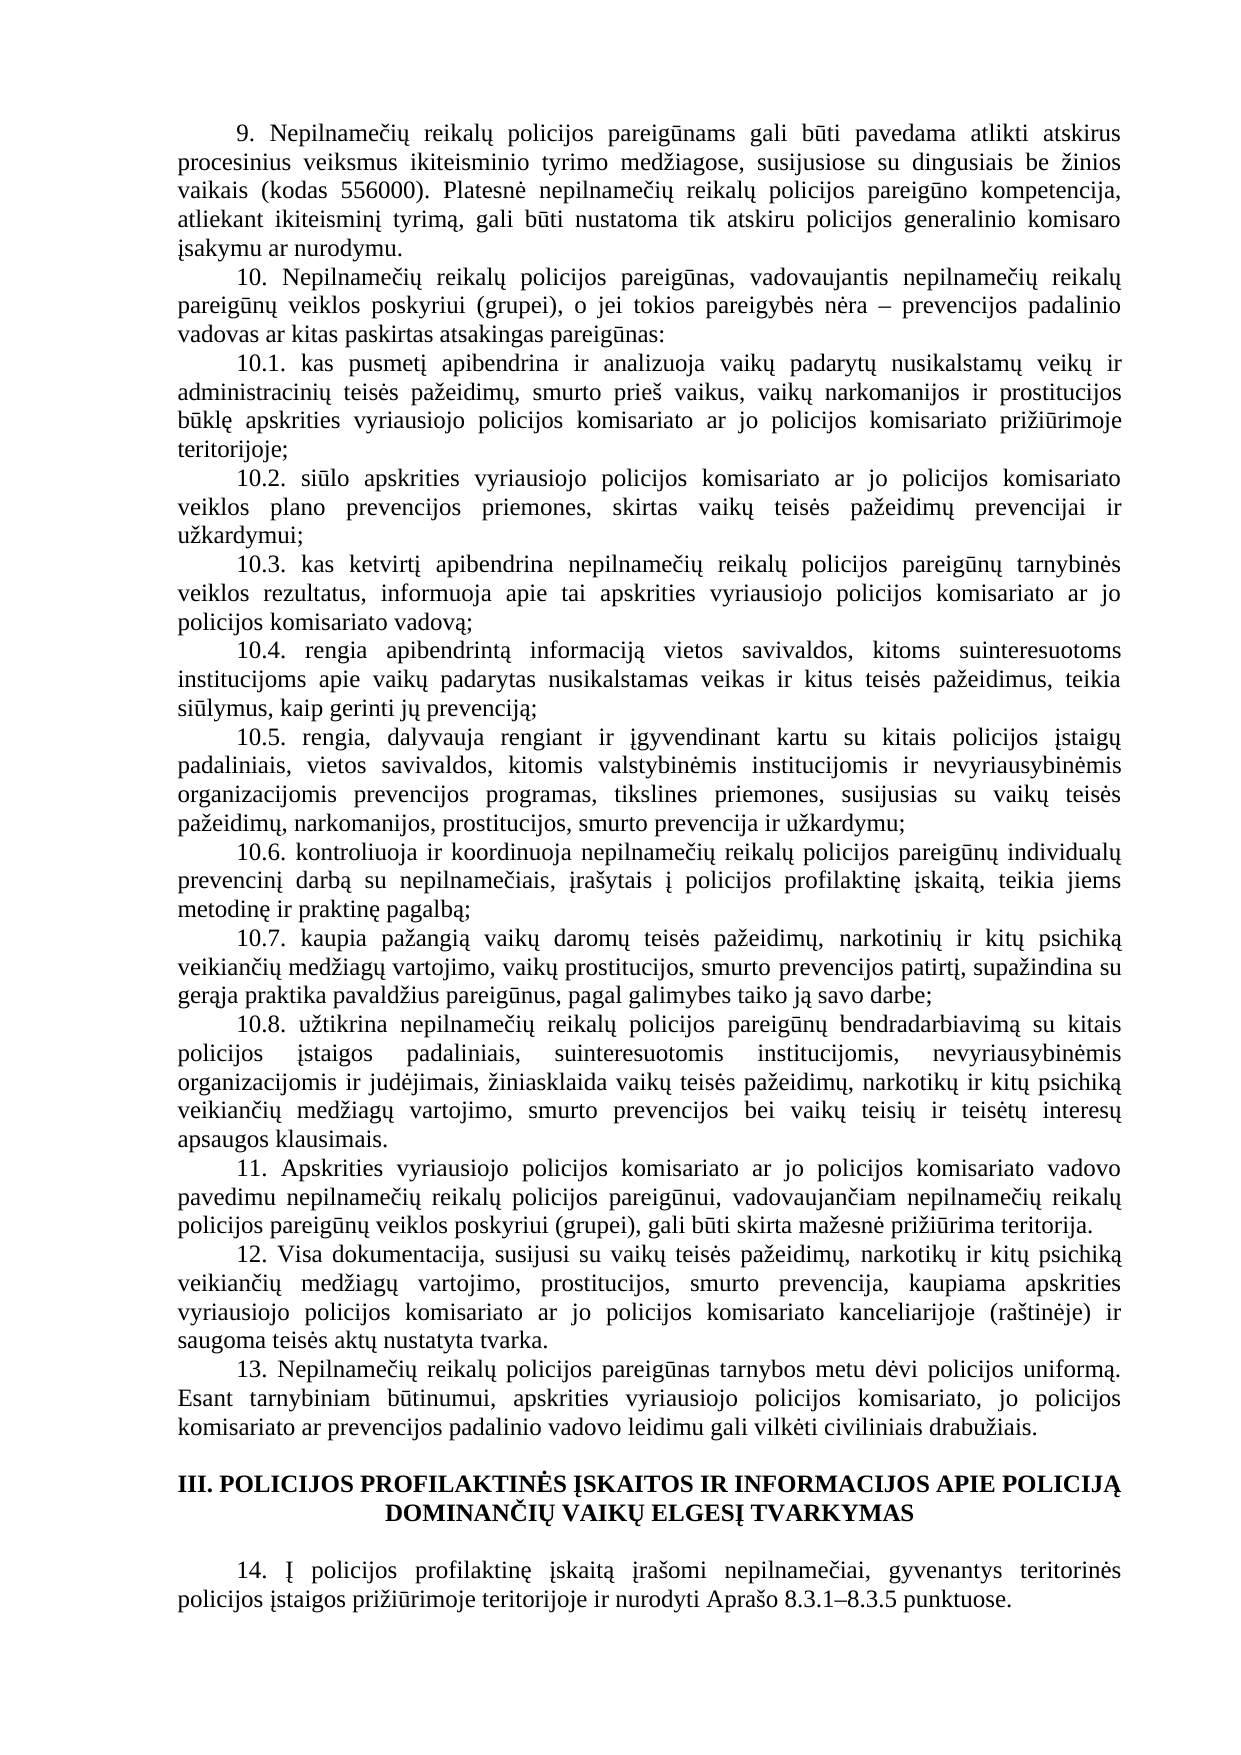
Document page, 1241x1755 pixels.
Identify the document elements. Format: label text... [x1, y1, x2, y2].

text 10.2. siūlo apskrities vyriausiojo policijos komisariato ar jo policijos komisariato veiklos plano prevencijos priemones, skirtas vaikų teisės pažeidimų prevencijai ir užkardymui; [177, 463, 1122, 549]
text 10.8. užtikrina nepilnamečių reikalų policijos pareigūnų bendradarbiavimą su kitais policijos įstaigos padaliniais, suinteresuotomis institucijomis, nevyriausybinėmis organizacijomis ir judėjimais, žiniasklaida vaikų teisės pažeidimų, narkotikų ir kitų psichiką veikiančių medžiagų vartojimo, smurto prevencijos bei vaikų teisių ir teisėtų interesų apsaugos klausimais. [177, 1009, 1122, 1153]
text 10.5. rengia, dalyvauja rengiant ir įgyvendinant kartu su kitais policijos įstaigų padaliniais, vietos savivaldos, kitomis valstybinėmis institucijomis ir nevyriausybinėmis organizacijomis prevencijos programas, tikslines priemones, susijusias su vaikų teisės pažeidimų, narkomanijos, prostitucijos, smurto prevencija ir užkardymu; [177, 722, 1122, 837]
text 10.4. rengia apibendrintą informaciją vietos savivaldos, kitoms suinteresuotoms institucijoms apie vaikų padarytas nusikalstamas veikas ir kitus teisės pažeidimus, teikia siūlymus, kaip gerinti jų prevenciją; [177, 636, 1122, 722]
text 10.7. kaupia pažangią vaikų daromų teisės pažeidimų, narkotinių ir kitų psichiką veikiančių medžiagų vartojimo, vaikų prostitucijos, smurto prevencijos patirtį, supažindina su gerąja praktika pavaldžius pareigūnus, pagal galimybes taiko ją savo darbe; [177, 923, 1122, 1009]
text III. POLICIJOS PROFILAKTINĖS ĮSKAITOS IR INFORMACIJOS APIE POLICIJĄ DOMINANČIŲ VAIKŲ ELGESĮ TVARKYMAS [177, 1469, 1122, 1527]
text 9. Nepilnamečių reikalų policijos pareigūnams gali būti pavedama atlikti atskirus procesinius veiksmus ikiteisminio tyrimo medžiagose, susijusiose su dingusiais be žinios vaikais (kodas 556000). Platesnė nepilnamečių reikalų policijos pareigūno kompetencija, atliekant ikiteisminį tyrimą, gali būti nustatoma tik atskiru policijos generalinio komisaro įsakymu ar nurodymu. [177, 118, 1122, 262]
text 12. Visa dokumentacija, susijusi su vaikų teisės pažeidimų, narkotikų ir kitų psichiką veikiančių medžiagų vartojimo, prostitucijos, smurto prevencija, kaupiama apskrities vyriausiojo policijos komisariato ar jo policijos komisariato kanceliarijoje (raštinėje) ir saugoma teisės aktų nustatyta tvarka. [177, 1239, 1122, 1354]
text 10.6. kontroliuoja ir koordinuoja nepilnamečių reikalų policijos pareigūnų individualų prevencinį darbą su nepilnamečiais, įrašytais į policijos profilaktinę įskaitą, teikia jiems metodinę ir praktinę pagalbą; [177, 837, 1122, 923]
text 14. Į policijos profilaktinę įskaitą įrašomi nepilnamečiai, gyvenantys teritorinės policijos įstaigos prižiūrimoje teritorijoje ir nurodyti Aprašo 8.3.1–8.3.5 punktuose. [177, 1556, 1122, 1613]
text 10. Nepilnamečių reikalų policijos pareigūnas, vadovaujantis nepilnamečių reikalų pareigūnų veiklos poskyriui (grupei), o jei tokios pareigybės nėra – prevencijos padalinio vadovas ar kitas paskirtas atsakingas pareigūnas: [177, 262, 1122, 348]
text 10.3. kas ketvirtį apibendrina nepilnamečių reikalų policijos pareigūnų tarnybinės veiklos rezultatus, informuoja apie tai apskrities vyriausiojo policijos komisariato ar jo policijos komisariato vadovą; [177, 549, 1122, 636]
text 13. Nepilnamečių reikalų policijos pareigūnas tarnybos metu dėvi policijos uniformą. Esant tarnybiniam būtinumui, apskrities vyriausiojo policijos komisariato, jo policijos komisariato ar prevencijos padalinio vadovo leidimu gali vilkėti civiliniais drabužiais. [177, 1354, 1122, 1441]
text 11. Apskrities vyriausiojo policijos komisariato ar jo policijos komisariato vadovo pavedimu nepilnamečių reikalų policijos pareigūnui, vadovaujančiam nepilnamečių reikalų policijos pareigūnų veiklos poskyriui (grupei), gali būti skirta mažesnė prižiūrima teritorija. [177, 1153, 1122, 1239]
text 10.1. kas pusmetį apibendrina ir analizuoja vaikų padarytų nusikalstamų veikų ir administracinių teisės pažeidimų, smurto prieš vaikus, vaikų narkomanijos ir prostitucijos būklę apskrities vyriausiojo policijos komisariato ar jo policijos komisariato prižiūrimoje teritorijoje; [177, 348, 1122, 463]
